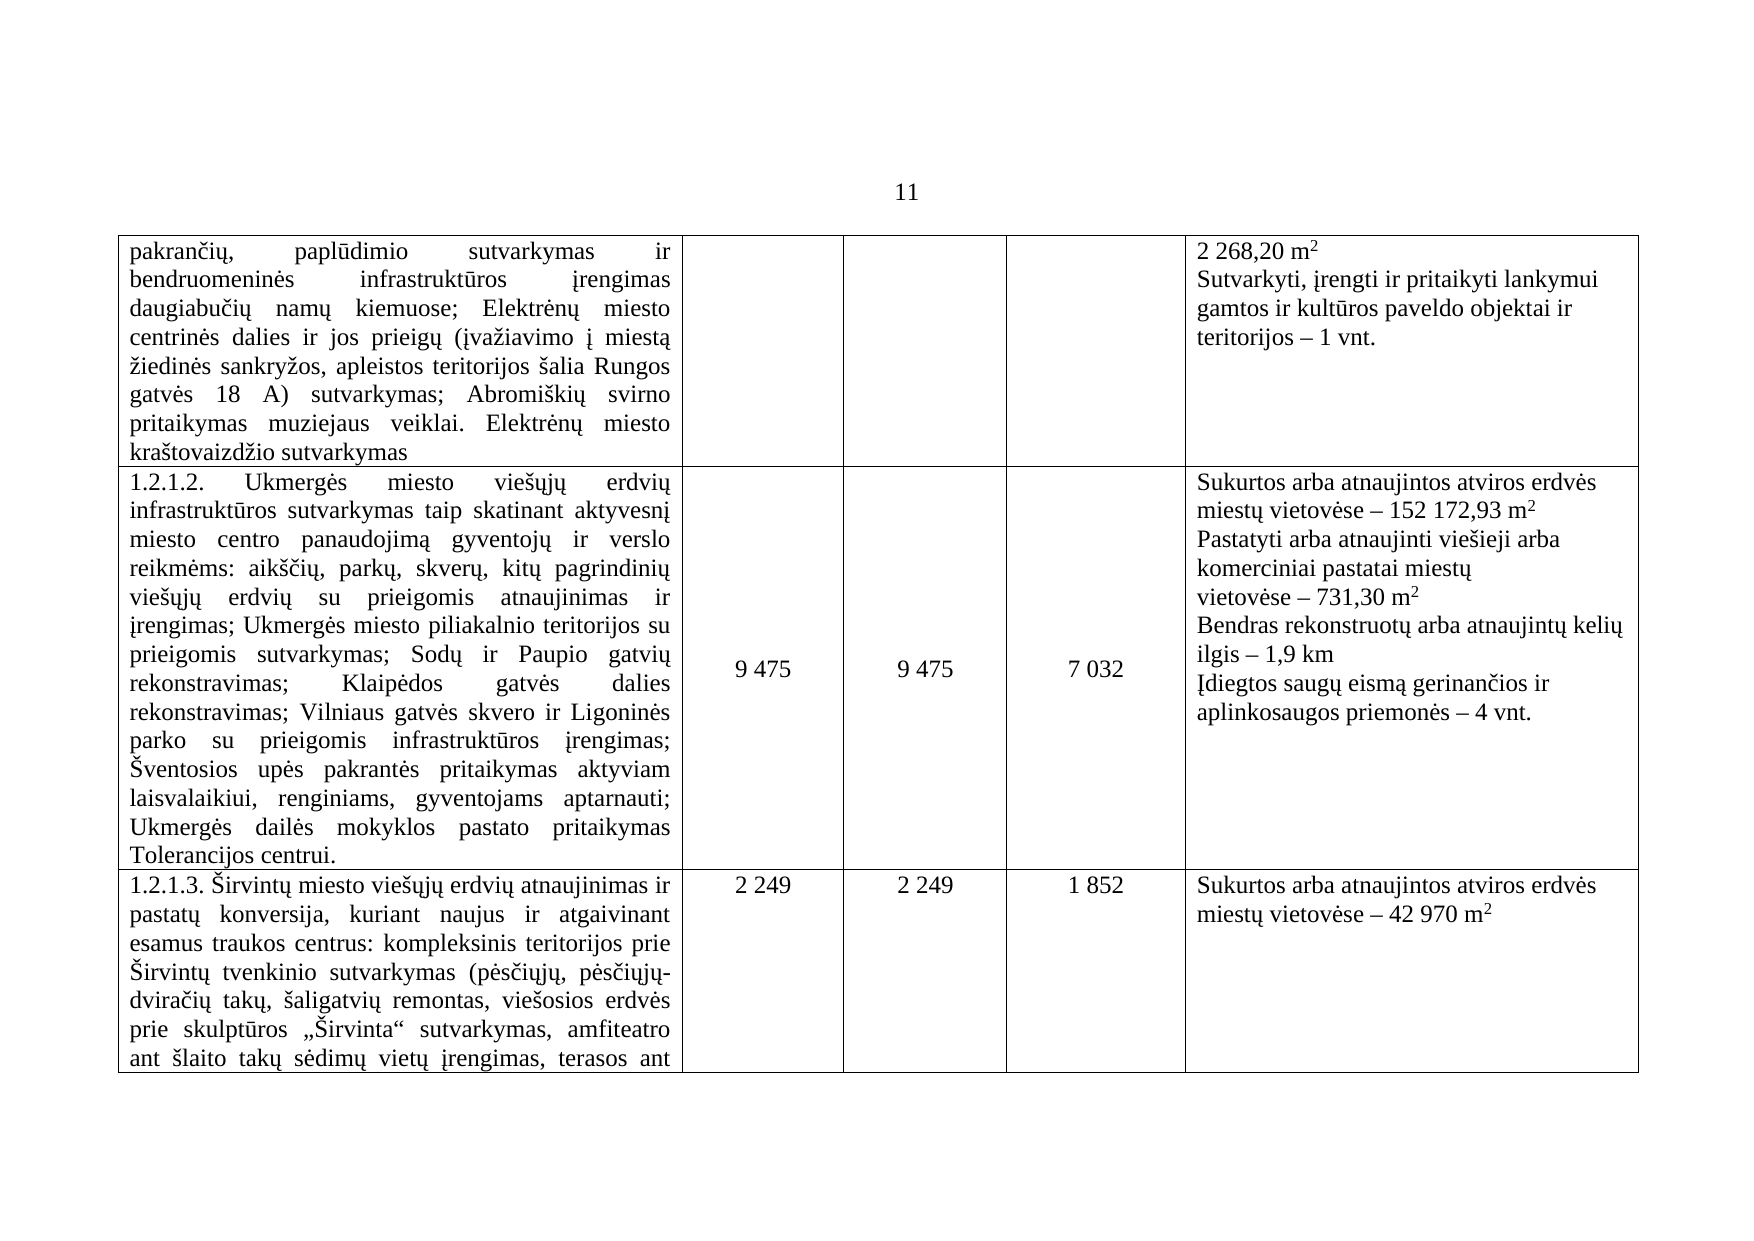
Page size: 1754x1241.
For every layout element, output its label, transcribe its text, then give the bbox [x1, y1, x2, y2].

table_cell [683, 236, 843, 466]
table_cell 2 249 [844, 870, 1006, 1072]
table_cell 9 475 [683, 467, 843, 869]
table_cell [844, 236, 1006, 466]
table_cell Sukurtos arba atnaujintos atviros erdvės miestų vietovėse – 42 970 m2 [1186, 870, 1638, 1072]
table_cell Sukurtos arba atnaujintos atviros erdvės miestų vietovėse – 152 172,93 m2 Pastatyti arba atnaujinti viešieji arba komerciniai pastatai miestų vietovėse – 731,30 m2 Bendras rekonstruotų arba atnaujintų kelių ilgis – 1,9 km Įdiegtos saugų eismą gerinančios ir aplinkosaugos priemonės – 4 vnt. [1186, 467, 1638, 869]
table_cell 1 852 [1007, 870, 1185, 1072]
table_cell 7 032 [1007, 467, 1185, 869]
table_cell 9 475 [844, 467, 1006, 869]
table_cell pakrančių, paplūdimio sutvarkymas ir bendruomeninės infrastruktūros įrengimas daugiabučių namų kiemuose; Elektrėnų miesto centrinės dalies ir jos prieigų (įvažiavimo į miestą žiedinės sankryžos, apleistos teritorijos šalia Rungos gatvės 18 A) sutvarkymas; Abromiškių svirno pritaikymas muziejaus veiklai. Elektrėnų miesto kraštovaizdžio sutvarkymas [119, 236, 682, 466]
table_cell 2 249 [683, 870, 843, 1072]
table_cell 1.2.1.3. Širvintų miesto viešųjų erdvių atnaujinimas ir pastatų konversija, kuriant naujus ir atgaivinant esamus traukos centrus: kompleksinis teritorijos prie Širvintų tvenkinio sutvarkymas (pėsčiųjų, pėsčiųjų-dviračių takų, šaligatvių remontas, viešosios erdvės prie skulptūros „Širvinta“ sutvarkymas, amfiteatro ant šlaito takų sėdimų vietų įrengimas, terasos ant [119, 870, 682, 1072]
table_cell 1.2.1.2. Ukmergės miesto viešųjų erdvių infrastruktūros sutvarkymas taip skatinant aktyvesnį miesto centro panaudojimą gyventojų ir verslo reikmėms: aikščių, parkų, skverų, kitų pagrindinių viešųjų erdvių su prieigomis atnaujinimas ir įrengimas; Ukmergės miesto piliakalnio teritorijos su prieigomis sutvarkymas; Sodų ir Paupio gatvių rekonstravimas; Klaipėdos gatvės dalies rekonstravimas; Vilniaus gatvės skvero ir Ligoninės parko su prieigomis infrastruktūros įrengimas; Šventosios upės pakrantės pritaikymas aktyviam laisvalaikiui, renginiams, gyventojams aptarnauti; Ukmergės dailės mokyklos pastato pritaikymas Tolerancijos centrui. [119, 467, 682, 869]
table_cell [1007, 236, 1185, 466]
table_cell 2 268,20 m2 Sutvarkyti, įrengti ir pritaikyti lankymui gamtos ir kultūros paveldo objektai ir teritorijos – 1 vnt. [1186, 236, 1638, 466]
